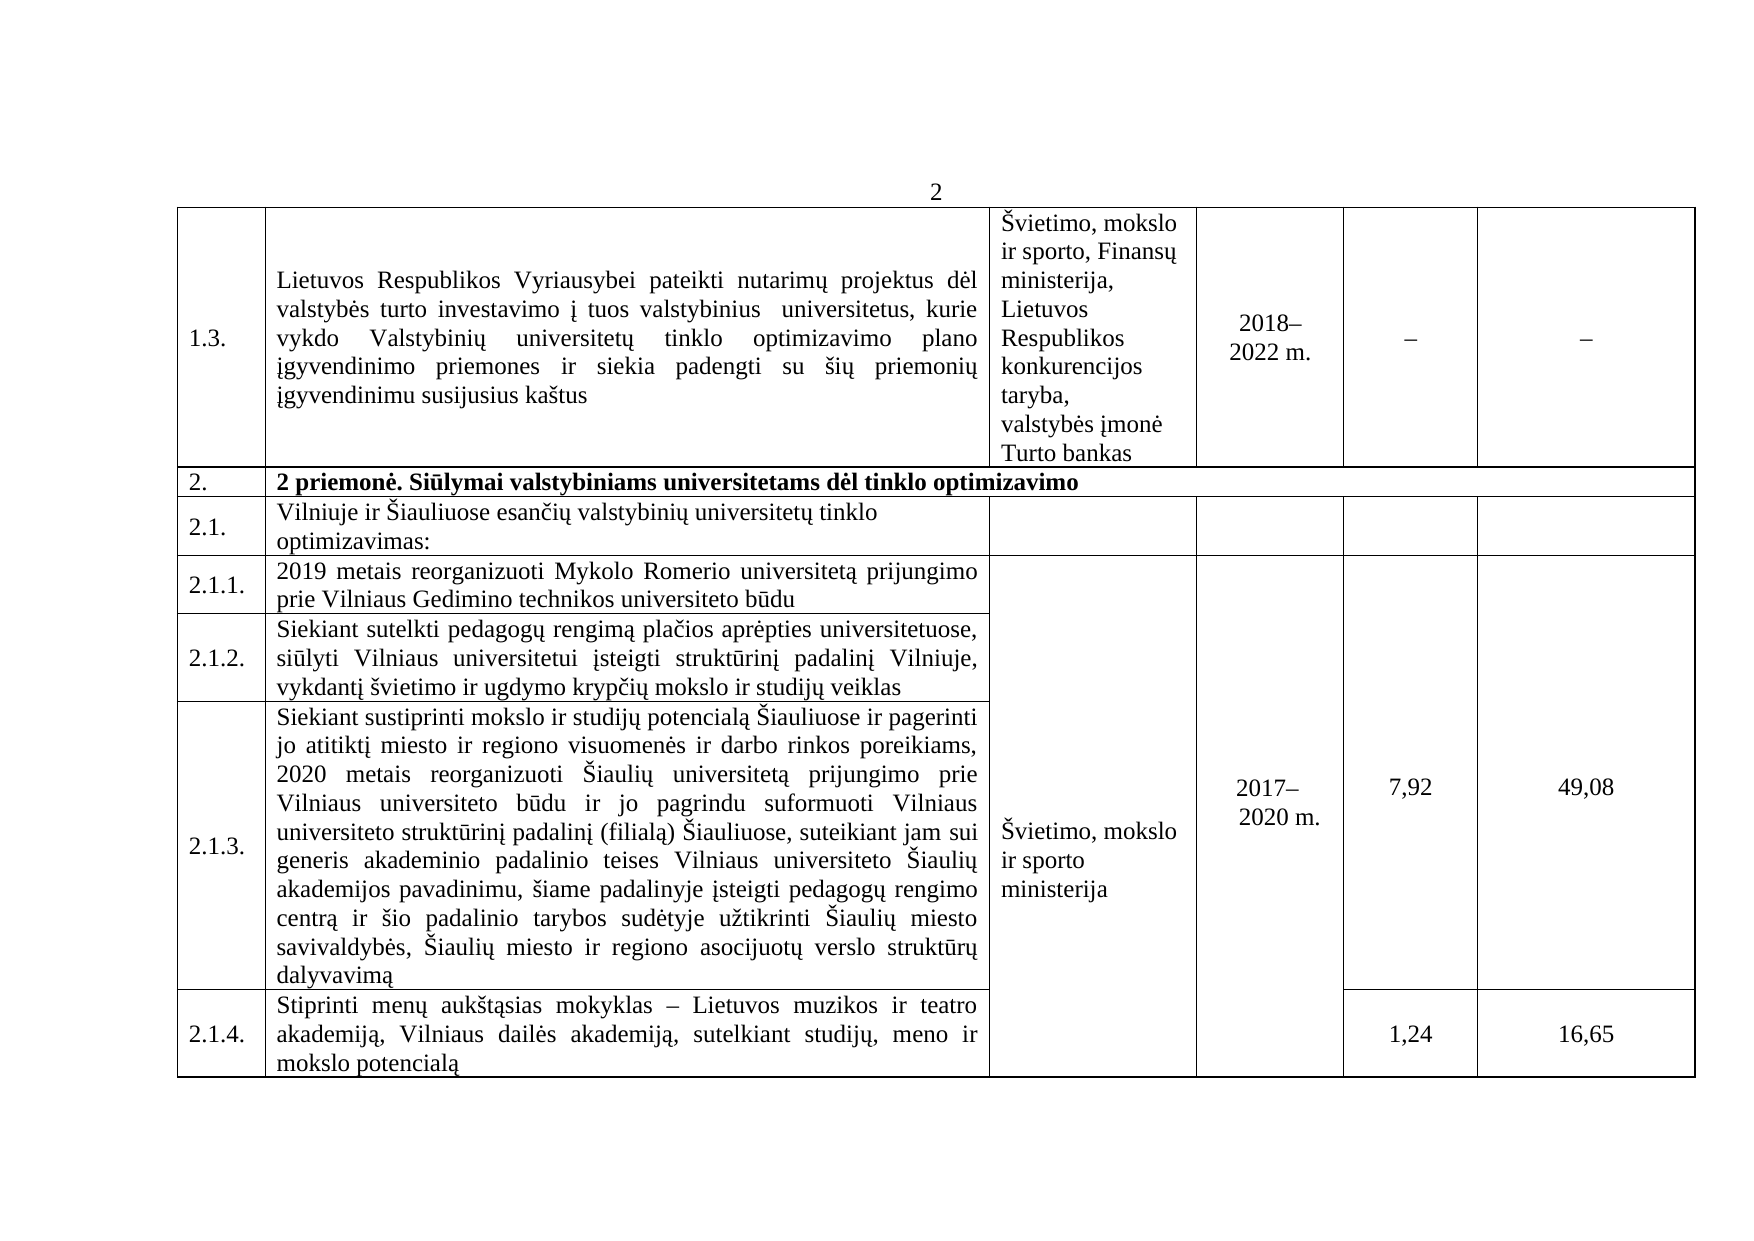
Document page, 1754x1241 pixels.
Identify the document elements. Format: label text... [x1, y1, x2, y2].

table_cell Švietimo, mokslo ir sporto ministerija [990, 556, 1196, 1076]
table_cell Vilniuje ir Šiauliuose esančių valstybinių universitetų tinklo optimizavimas: [266, 497, 989, 555]
table_cell 2 priemonė. Siūlymai valstybiniams universitetams dėl tinklo optimizavimo [266, 468, 1694, 496]
table_cell Stiprinti menų aukštąsias mokyklas – Lietuvos muzikos ir teatro akademiją, Vilniaus dailės akademiją, sutelkiant studijų, meno ir mokslo potencialą [266, 990, 989, 1076]
table_cell 2019 metais reorganizuoti Mykolo Romerio universitetą prijungimo prie Vilniaus Gedimino technikos universiteto būdu [266, 556, 989, 613]
table_cell 2. [178, 468, 265, 496]
table_cell 2.1.4. [178, 990, 265, 1076]
table_cell – [1344, 208, 1477, 466]
table_cell Siekiant sutelkti pedagogų rengimą plačios aprėpties universitetuose, siūlyti Vilniaus universitetui įsteigti struktūrinį padalinį Vilniuje, vykdantį švietimo ir ugdymo krypčių mokslo ir studijų veiklas [266, 614, 989, 701]
table_cell Švietimo, mokslo ir sporto, Finansų ministerija, Lietuvos Respublikos konkurencijos taryba, valstybės įmonė Turto bankas [990, 208, 1196, 466]
table_cell 2.1.2. [178, 614, 265, 701]
table_cell [1197, 497, 1343, 555]
table_cell 2017– 2020 m. [1197, 556, 1343, 1076]
table_cell 1,24 [1344, 990, 1477, 1076]
table_cell 49,08 [1478, 556, 1694, 989]
table_cell [1344, 497, 1477, 555]
table_cell 2018– 2022 m. [1197, 208, 1343, 466]
table_cell 2.1. [178, 497, 265, 555]
table_cell Lietuvos Respublikos Vyriausybei pateikti nutarimų projektus dėl valstybės turto investavimo į tuos valstybinius universitetus, kurie vykdo Valstybinių universitetų tinklo optimizavimo plano įgyvendinimo priemones ir siekia padengti su šių priemonių įgyvendinimu susijusius kaštus [266, 208, 989, 466]
table_cell 16,65 [1478, 990, 1694, 1076]
table_cell [990, 497, 1196, 555]
table_cell 2.1.3. [178, 702, 265, 989]
table_cell 7,92 [1344, 556, 1477, 989]
table_cell [1478, 497, 1694, 555]
table_cell Siekiant sustiprinti mokslo ir studijų potencialą Šiauliuose ir pagerinti jo atitiktį miesto ir regiono visuomenės ir darbo rinkos poreikiams, 2020 metais reorganizuoti Šiaulių universitetą prijungimo prie Vilniaus universiteto būdu ir jo pagrindu suformuoti Vilniaus universiteto struktūrinį padalinį (filialą) Šiauliuose, suteikiant jam sui generis akademinio padalinio teises Vilniaus universiteto Šiaulių akademijos pavadinimu, šiame padalinyje įsteigti pedagogų rengimo centrą ir šio padalinio tarybos sudėtyje užtikrinti Šiaulių miesto savivaldybės, Šiaulių miesto ir regiono asocijuotų verslo struktūrų dalyvavimą [266, 702, 989, 989]
table_cell 2.1.1. [178, 556, 265, 613]
table_cell – [1478, 208, 1694, 466]
table_cell 1.3. [178, 208, 265, 466]
